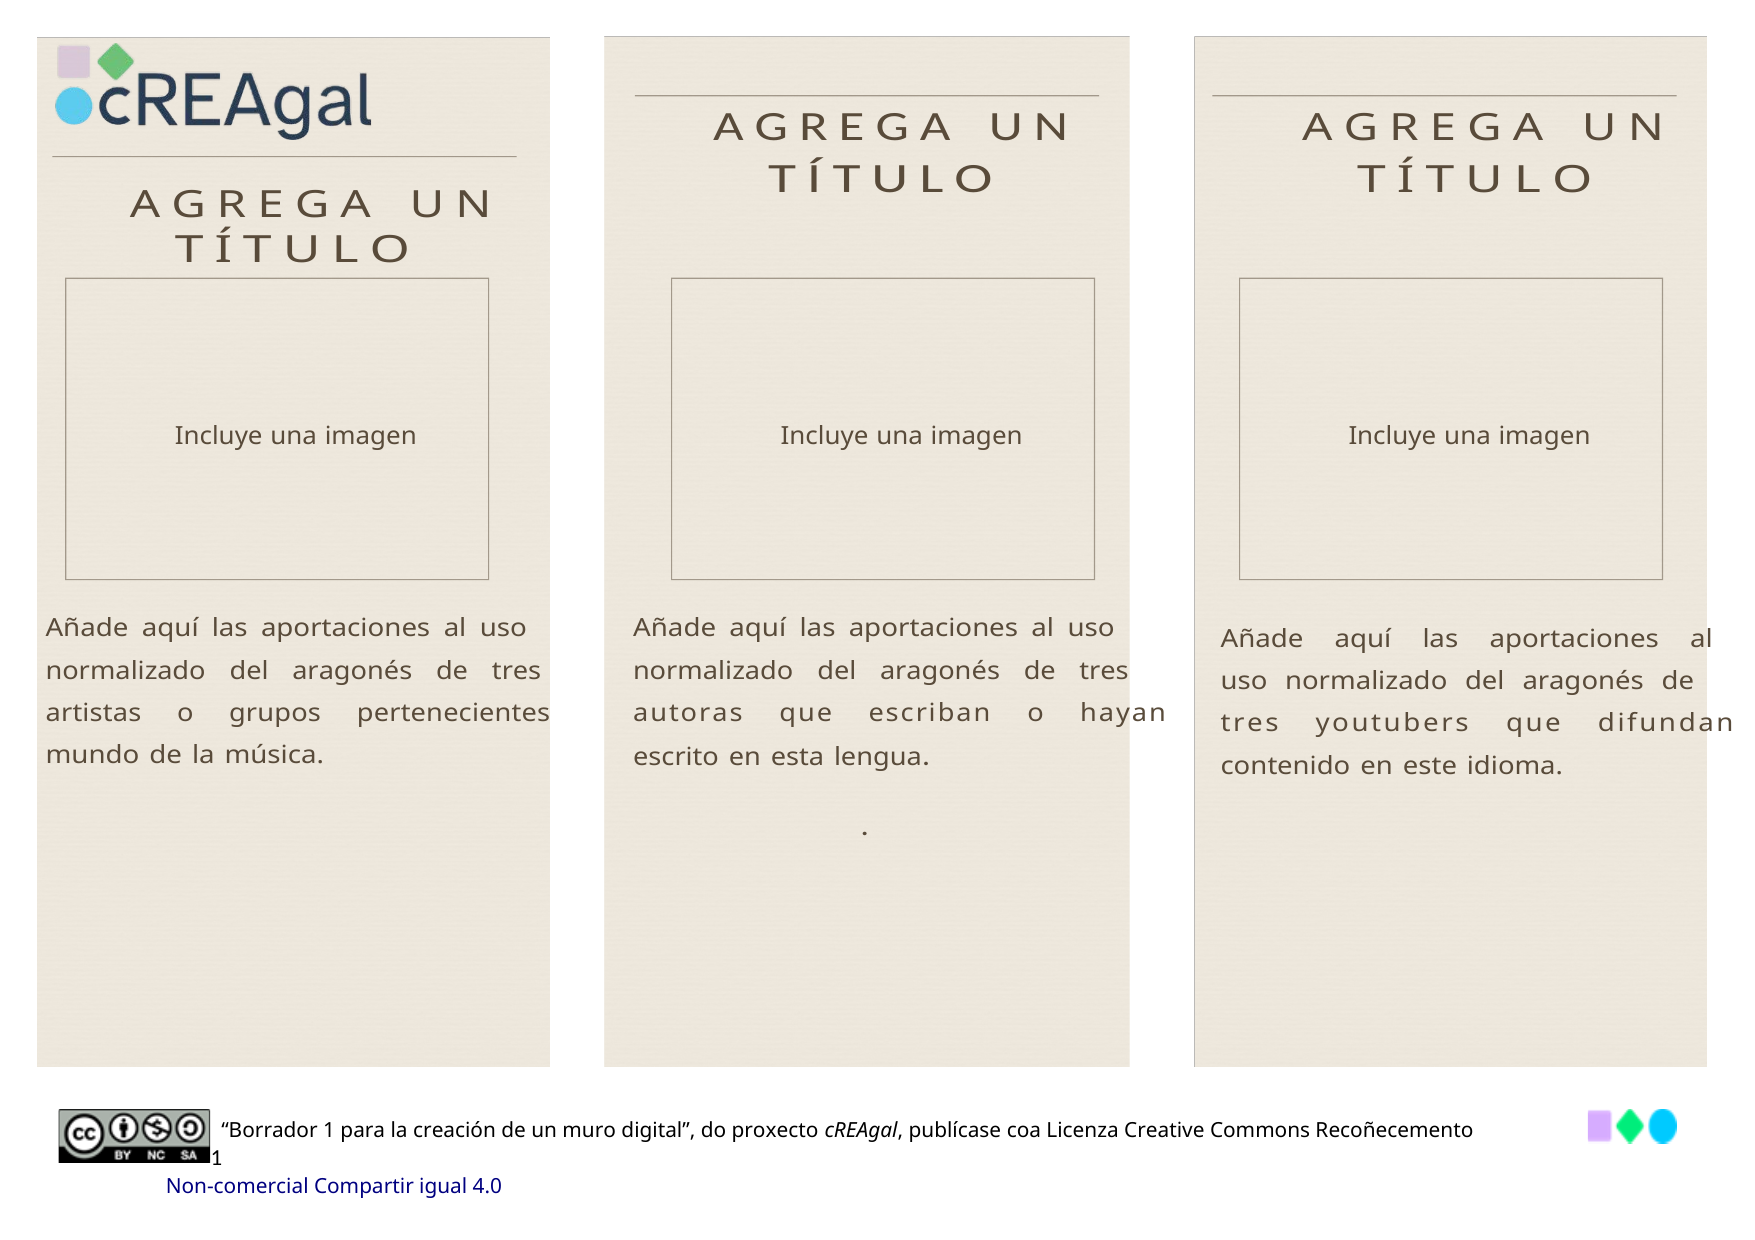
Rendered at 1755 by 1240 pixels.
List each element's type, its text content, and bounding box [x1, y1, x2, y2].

text Non-comercial Compartir igual 4.0 [150, 1171, 1604, 1200]
text “Borrador 1 para la creación de un muro digital”, do proxecto cREAgal, publícase coa Licenza Creative Commons Recoñecemento 1 [150, 1115, 1604, 1171]
